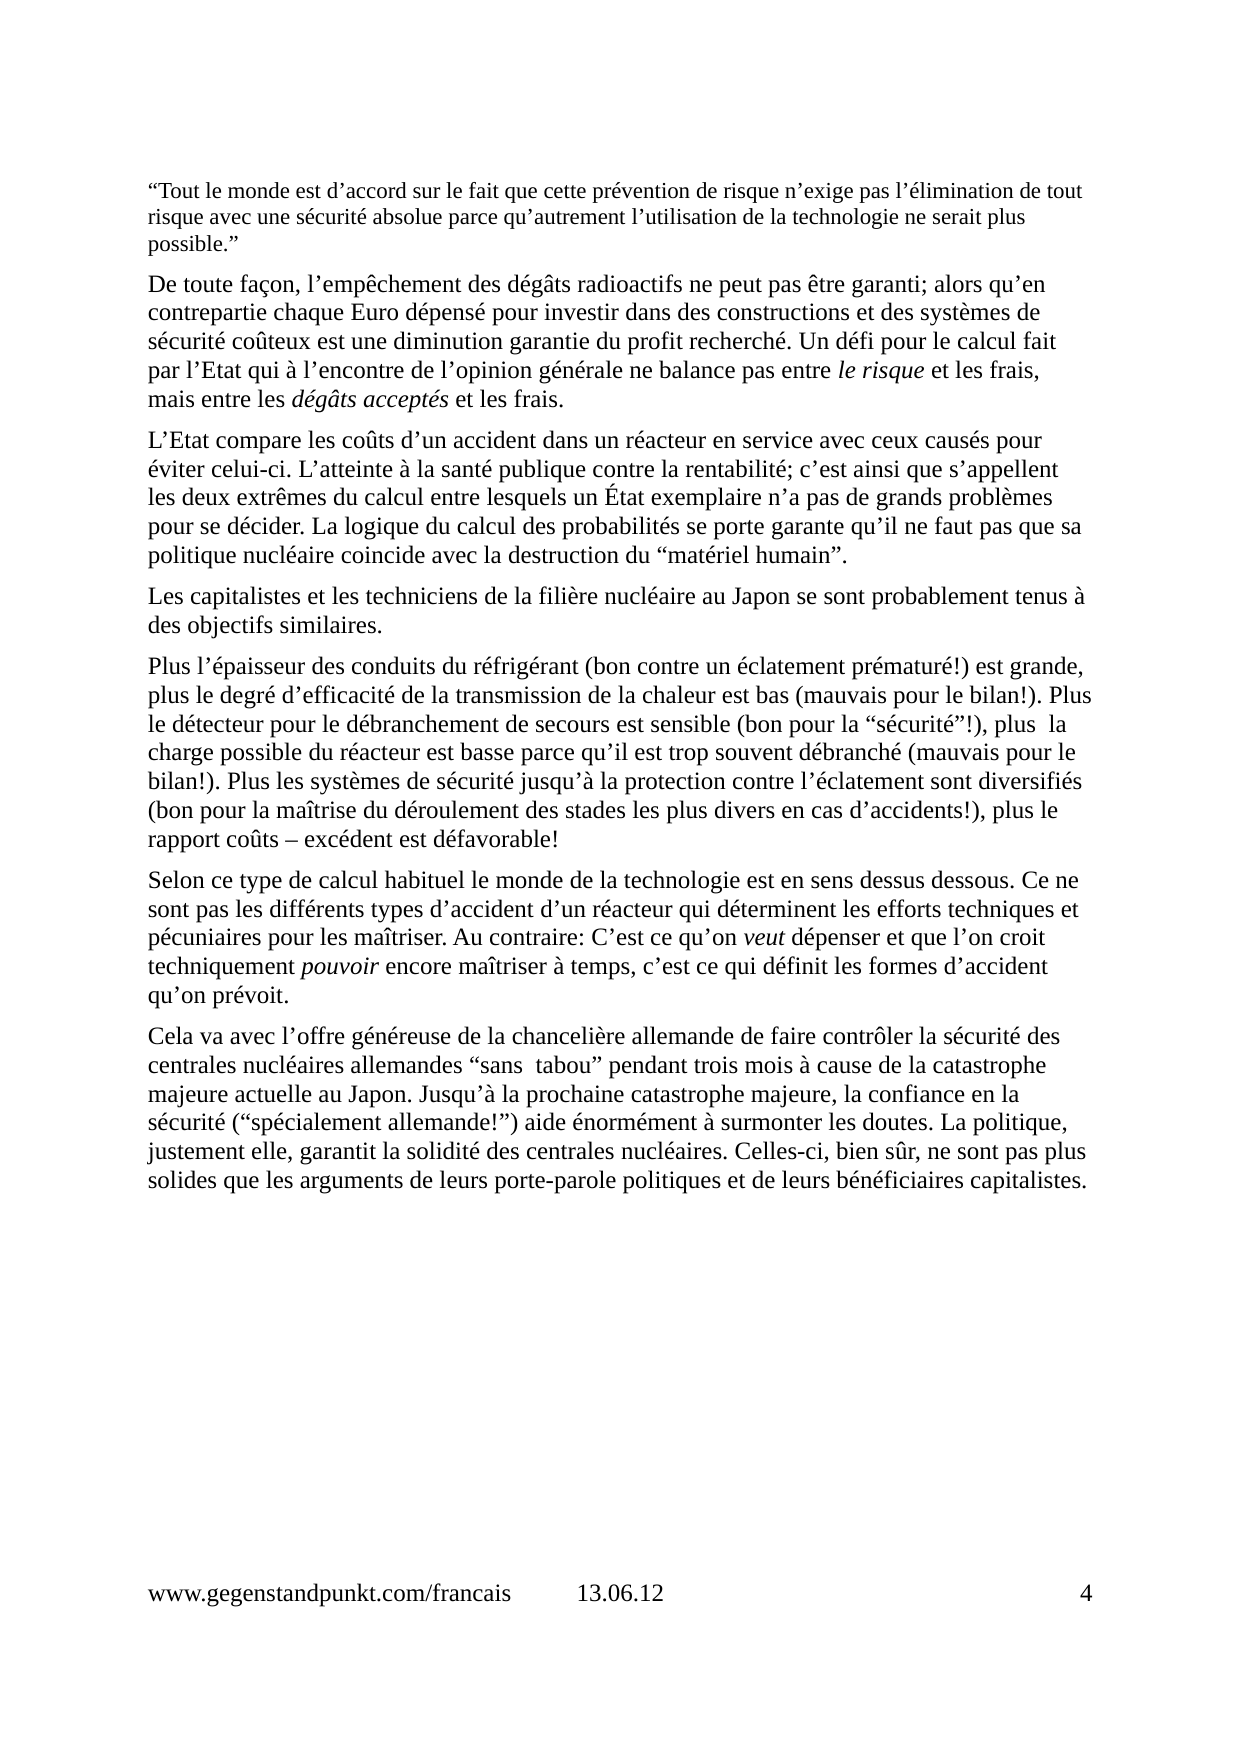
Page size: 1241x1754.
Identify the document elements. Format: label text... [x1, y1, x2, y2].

text De toute façon, l’empêchement des dégâts radioactifs ne peut pas être garanti; alors qu’en contrepartie chaque Euro dépensé pour investir dans des constructions et des systèmes de sécurité coûteux est une diminution garantie du profit recherché. Un défi pour le calcul fait par l’Etat qui à l’encontre de l’opinion générale ne balance pas entre le risque et les frais, mais entre les dégâts acceptés et les frais. [148, 269, 1092, 412]
text Les capitalistes et les techniciens de la filière nucléaire au Japon se sont probablement tenus à des objectifs similaires. [148, 581, 1092, 639]
text “Tout le monde est d’accord sur le fait que cette prévention de risque n’exige pas l’élimination de tout risque avec une sécurité absolue parce qu’autrement l’utilisation de la technologie ne serait plus possible.” [148, 177, 1092, 256]
text Cela va avec l’offre généreuse de la chancelière allemande de faire contrôler la sécurité des centrales nucléaires allemandes “sans tabou” pendant trois mois à cause de la catastrophe majeure actuelle au Japon. Jusqu’à la prochaine catastrophe majeure, la confiance en la sécurité (“spécialement allemande!”) aide énormément à surmonter les doutes. La politique, justement elle, garantit la solidité des centrales nucléaires. Celles-ci, bien sûr, ne sont pas plus solides que les arguments de leurs porte-parole politiques et de leurs bénéficiaires capitalistes. [148, 1021, 1092, 1194]
text Plus l’épaisseur des conduits du réfrigérant (bon contre un éclatement prématuré!) est grande, plus le degré d’efficacité de la transmission de la chaleur est bas (mauvais pour le bilan!). Plus le détecteur pour le débranchement de secours est sensible (bon pour la “sécurité”!), plus la charge possible du réacteur est basse parce qu’il est trop souvent débranché (mauvais pour le bilan!). Plus les systèmes de sécurité jusqu’à la protection contre l’éclatement sont diversifiés (bon pour la maîtrise du déroulement des stades les plus divers en cas d’accidents!), plus le rapport coûts – excédent est défavorable! [148, 651, 1092, 852]
text Selon ce type de calcul habituel le monde de la technologie est en sens dessus dessous. Ce ne sont pas les différents types d’accident d’un réacteur qui déterminent les efforts techniques et pécuniaires pour les maîtriser. Au contraire: C’est ce qu’on veut dépenser et que l’on croit techniquement pouvoir encore maîtriser à temps, c’est ce qui définit les formes d’accident qu’on prévoit. [148, 865, 1092, 1009]
text L’Etat compare les coûts d’un accident dans un réacteur en service avec ceux causés pour éviter celui-ci. L’atteinte à la santé publique contre la rentabilité; c’est ainsi que s’appellent les deux extrêmes du calcul entre lesquels un État exemplaire n’a pas de grands problèmes pour se décider. La logique du calcul des probabilités se porte garante qu’il ne faut pas que sa politique nucléaire coincide avec la destruction du “matériel humain”. [148, 425, 1092, 569]
